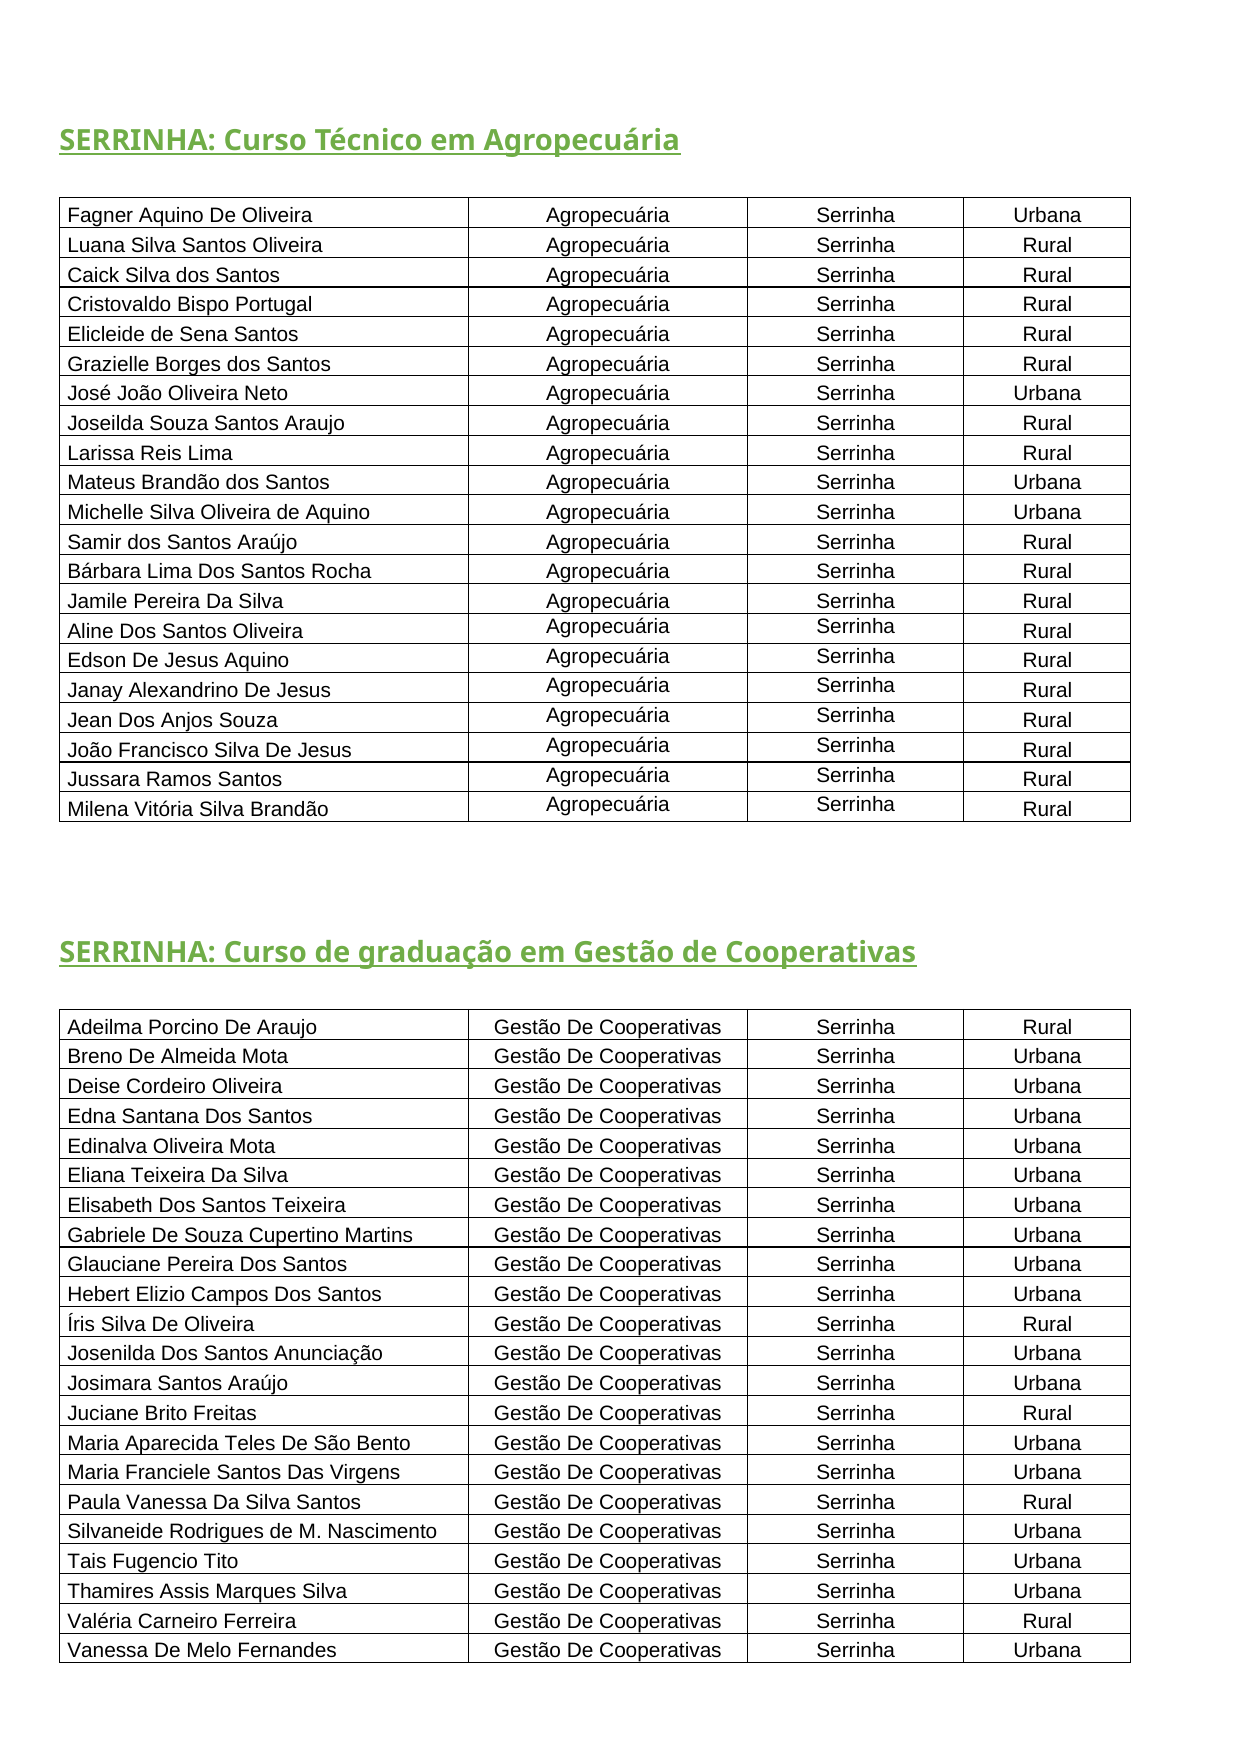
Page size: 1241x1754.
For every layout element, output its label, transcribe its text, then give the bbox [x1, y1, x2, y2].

table_cell Serrinha [748, 1129, 963, 1157]
table_cell Serrinha [748, 288, 963, 316]
table_cell Gestão De Cooperativas [469, 1129, 747, 1157]
table_cell Rural [964, 614, 1130, 643]
table_cell Agropecuária [469, 495, 747, 524]
table_cell Serrinha [748, 703, 963, 732]
table_cell Agropecuária [469, 614, 747, 643]
table_cell Tais Fugencio Tito [60, 1544, 468, 1573]
table_cell Urbana [964, 1426, 1130, 1454]
table_header Urbana [964, 198, 1130, 227]
table_cell Serrinha [748, 1069, 963, 1098]
table_cell Edson De Jesus Aquino [60, 644, 468, 672]
table_cell Serrinha [748, 792, 963, 821]
table_cell Deise Cordeiro Oliveira [60, 1069, 468, 1098]
table_cell Agropecuária [469, 347, 747, 375]
table_cell Agropecuária [469, 525, 747, 553]
table_cell Urbana [964, 1634, 1130, 1662]
table_cell Serrinha [748, 1159, 963, 1187]
text SERRINHA: Curso Técnico em Agropecuária [59, 119, 1166, 159]
table_cell Gestão De Cooperativas [469, 1455, 747, 1484]
table_cell Serrinha [748, 376, 963, 405]
table_cell Serrinha [748, 763, 963, 791]
table_cell Agropecuária [469, 703, 747, 732]
table_cell Gestão De Cooperativas [469, 1069, 747, 1098]
table_cell Jussara Ramos Santos [60, 763, 468, 791]
table_cell Rural [964, 584, 1130, 613]
table_header Agropecuária [469, 198, 747, 227]
table_cell Serrinha [748, 525, 963, 553]
table_cell Urbana [964, 466, 1130, 494]
table_cell Serrinha [748, 1307, 963, 1336]
table_cell Agropecuária [469, 317, 747, 346]
table_cell Serrinha [748, 466, 963, 494]
table_cell Agropecuária [469, 258, 747, 286]
table_cell Urbana [964, 1515, 1130, 1543]
table_cell Serrinha [748, 1455, 963, 1484]
table_cell Gestão De Cooperativas [469, 1040, 747, 1068]
table_cell Gestão De Cooperativas [469, 1277, 747, 1306]
table_cell Gestão De Cooperativas [469, 1634, 747, 1662]
table_cell Serrinha [748, 1574, 963, 1603]
table_cell Agropecuária [469, 763, 747, 791]
table_cell Aline Dos Santos Oliveira [60, 614, 468, 643]
table_cell Rural [964, 436, 1130, 464]
table_cell Agropecuária [469, 406, 747, 435]
table_cell Samir dos Santos Araújo [60, 525, 468, 553]
table_cell Serrinha [748, 1248, 963, 1276]
table_cell Agropecuária [469, 555, 747, 583]
table_cell Jean Dos Anjos Souza [60, 703, 468, 732]
table_cell Serrinha [748, 1366, 963, 1395]
table_cell Urbana [964, 1040, 1130, 1068]
table_cell Rural [964, 406, 1130, 435]
table_cell Gestão De Cooperativas [469, 1426, 747, 1454]
table_header Rural [964, 1010, 1130, 1039]
table_cell Serrinha [748, 1277, 963, 1306]
table_cell Edinalva Oliveira Mota [60, 1129, 468, 1157]
table_cell Gestão De Cooperativas [469, 1188, 747, 1217]
table_cell Serrinha [748, 1634, 963, 1662]
table_cell Serrinha [748, 436, 963, 464]
table_cell Gestão De Cooperativas [469, 1396, 747, 1424]
table_cell Joseilda Souza Santos Araujo [60, 406, 468, 435]
table_cell Gestão De Cooperativas [469, 1159, 747, 1187]
table_cell Gestão De Cooperativas [469, 1366, 747, 1395]
table_cell Rural [964, 673, 1130, 702]
table_cell Urbana [964, 1277, 1130, 1306]
table_cell Urbana [964, 376, 1130, 405]
table_cell Paula Vanessa Da Silva Santos [60, 1485, 468, 1514]
table_cell Gestão De Cooperativas [469, 1515, 747, 1543]
table_cell Vanessa De Melo Fernandes [60, 1634, 468, 1662]
table_cell Josenilda Dos Santos Anunciação [60, 1337, 468, 1365]
table_cell Janay Alexandrino De Jesus [60, 673, 468, 702]
table_cell João Francisco Silva De Jesus [60, 733, 468, 761]
table_cell Serrinha [748, 1485, 963, 1514]
table_cell Serrinha [748, 1040, 963, 1068]
table_cell Serrinha [748, 1099, 963, 1128]
table_cell Urbana [964, 1069, 1130, 1098]
table_cell Urbana [964, 1099, 1130, 1128]
table_cell Urbana [964, 1544, 1130, 1573]
table_cell Serrinha [748, 406, 963, 435]
table_cell Eliana Teixeira Da Silva [60, 1159, 468, 1187]
table_cell Gabriele De Souza Cupertino Martins [60, 1218, 468, 1246]
table_cell Michelle Silva Oliveira de Aquino [60, 495, 468, 524]
table_cell Rural [964, 1307, 1130, 1336]
table_cell Caick Silva dos Santos [60, 258, 468, 286]
table_cell Serrinha [748, 347, 963, 375]
table_cell Serrinha [748, 614, 963, 643]
table_cell Rural [964, 1485, 1130, 1514]
table_cell Serrinha [748, 317, 963, 346]
table_cell Serrinha [748, 1604, 963, 1632]
table_header Fagner Aquino De Oliveira [60, 198, 468, 227]
table_cell Milena Vitória Silva Brandão [60, 792, 468, 821]
table_cell Urbana [964, 1159, 1130, 1187]
table_cell Rural [964, 347, 1130, 375]
table_cell Íris Silva De Oliveira [60, 1307, 468, 1336]
table_cell Serrinha [748, 673, 963, 702]
table_cell Grazielle Borges dos Santos [60, 347, 468, 375]
table_cell Urbana [964, 1366, 1130, 1395]
table_cell Rural [964, 1604, 1130, 1632]
table_cell Rural [964, 1396, 1130, 1424]
table_cell Agropecuária [469, 644, 747, 672]
table_cell Serrinha [748, 644, 963, 672]
table_cell Agropecuária [469, 228, 747, 257]
table_cell Gestão De Cooperativas [469, 1485, 747, 1514]
table_cell Agropecuária [469, 288, 747, 316]
table_cell Serrinha [748, 1218, 963, 1246]
table_cell Hebert Elizio Campos Dos Santos [60, 1277, 468, 1306]
table_cell Serrinha [748, 584, 963, 613]
table_cell Thamires Assis Marques Silva [60, 1574, 468, 1603]
table_cell Serrinha [748, 555, 963, 583]
table_cell Serrinha [748, 1337, 963, 1365]
table_cell Gestão De Cooperativas [469, 1337, 747, 1365]
table_cell Serrinha [748, 733, 963, 761]
table_cell Agropecuária [469, 673, 747, 702]
table_cell Juciane Brito Freitas [60, 1396, 468, 1424]
table_cell Gestão De Cooperativas [469, 1604, 747, 1632]
table_cell Rural [964, 703, 1130, 732]
table_cell Urbana [964, 1574, 1130, 1603]
table_cell Valéria Carneiro Ferreira [60, 1604, 468, 1632]
table_cell Rural [964, 228, 1130, 257]
table_cell Urbana [964, 1218, 1130, 1246]
table_cell Gestão De Cooperativas [469, 1307, 747, 1336]
table_cell Rural [964, 644, 1130, 672]
table_cell Serrinha [748, 1396, 963, 1424]
table_cell Serrinha [748, 258, 963, 286]
table_cell Urbana [964, 495, 1130, 524]
table_cell Serrinha [748, 495, 963, 524]
table_header Serrinha [748, 1010, 963, 1039]
table_cell Elisabeth Dos Santos Teixeira [60, 1188, 468, 1217]
table_cell Serrinha [748, 1515, 963, 1543]
table_cell Josimara Santos Araújo [60, 1366, 468, 1395]
table_cell Elicleide de Sena Santos [60, 317, 468, 346]
table_cell Jamile Pereira Da Silva [60, 584, 468, 613]
table_cell Serrinha [748, 1188, 963, 1217]
table_cell Agropecuária [469, 376, 747, 405]
table_cell Gestão De Cooperativas [469, 1544, 747, 1573]
table_cell Maria Aparecida Teles De São Bento [60, 1426, 468, 1454]
table_cell Rural [964, 525, 1130, 553]
table_cell Rural [964, 258, 1130, 286]
table_cell Serrinha [748, 228, 963, 257]
table_cell Gestão De Cooperativas [469, 1248, 747, 1276]
table_cell Urbana [964, 1455, 1130, 1484]
table_cell Urbana [964, 1188, 1130, 1217]
table_cell Gestão De Cooperativas [469, 1218, 747, 1246]
table_cell Gestão De Cooperativas [469, 1574, 747, 1603]
table_cell Rural [964, 763, 1130, 791]
table_header Adeilma Porcino De Araujo [60, 1010, 468, 1039]
table_cell Glauciane Pereira Dos Santos [60, 1248, 468, 1276]
table_header Serrinha [748, 198, 963, 227]
table_cell Serrinha [748, 1426, 963, 1454]
text SERRINHA: Curso de graduação em Gestão de Cooperativas [59, 931, 1166, 971]
table_cell Larissa Reis Lima [60, 436, 468, 464]
table_cell Agropecuária [469, 792, 747, 821]
table_cell Breno De Almeida Mota [60, 1040, 468, 1068]
table_cell Gestão De Cooperativas [469, 1099, 747, 1128]
table_cell Silvaneide Rodrigues de M. Nascimento [60, 1515, 468, 1543]
table_cell Urbana [964, 1248, 1130, 1276]
table_cell Maria Franciele Santos Das Virgens [60, 1455, 468, 1484]
table_cell Rural [964, 317, 1130, 346]
table_cell Urbana [964, 1337, 1130, 1365]
table_cell Agropecuária [469, 466, 747, 494]
table_cell Rural [964, 792, 1130, 821]
table_cell Bárbara Lima Dos Santos Rocha [60, 555, 468, 583]
table_cell Rural [964, 288, 1130, 316]
table_cell Mateus Brandão dos Santos [60, 466, 468, 494]
table_cell Luana Silva Santos Oliveira [60, 228, 468, 257]
table_cell Rural [964, 733, 1130, 761]
table_cell José João Oliveira Neto [60, 376, 468, 405]
table_cell Agropecuária [469, 436, 747, 464]
table_cell Urbana [964, 1129, 1130, 1157]
table_cell Rural [964, 555, 1130, 583]
table_cell Serrinha [748, 1544, 963, 1573]
table_cell Edna Santana Dos Santos [60, 1099, 468, 1128]
table_cell Agropecuária [469, 733, 747, 761]
table_header Gestão De Cooperativas [469, 1010, 747, 1039]
table_cell Cristovaldo Bispo Portugal [60, 288, 468, 316]
table_cell Agropecuária [469, 584, 747, 613]
